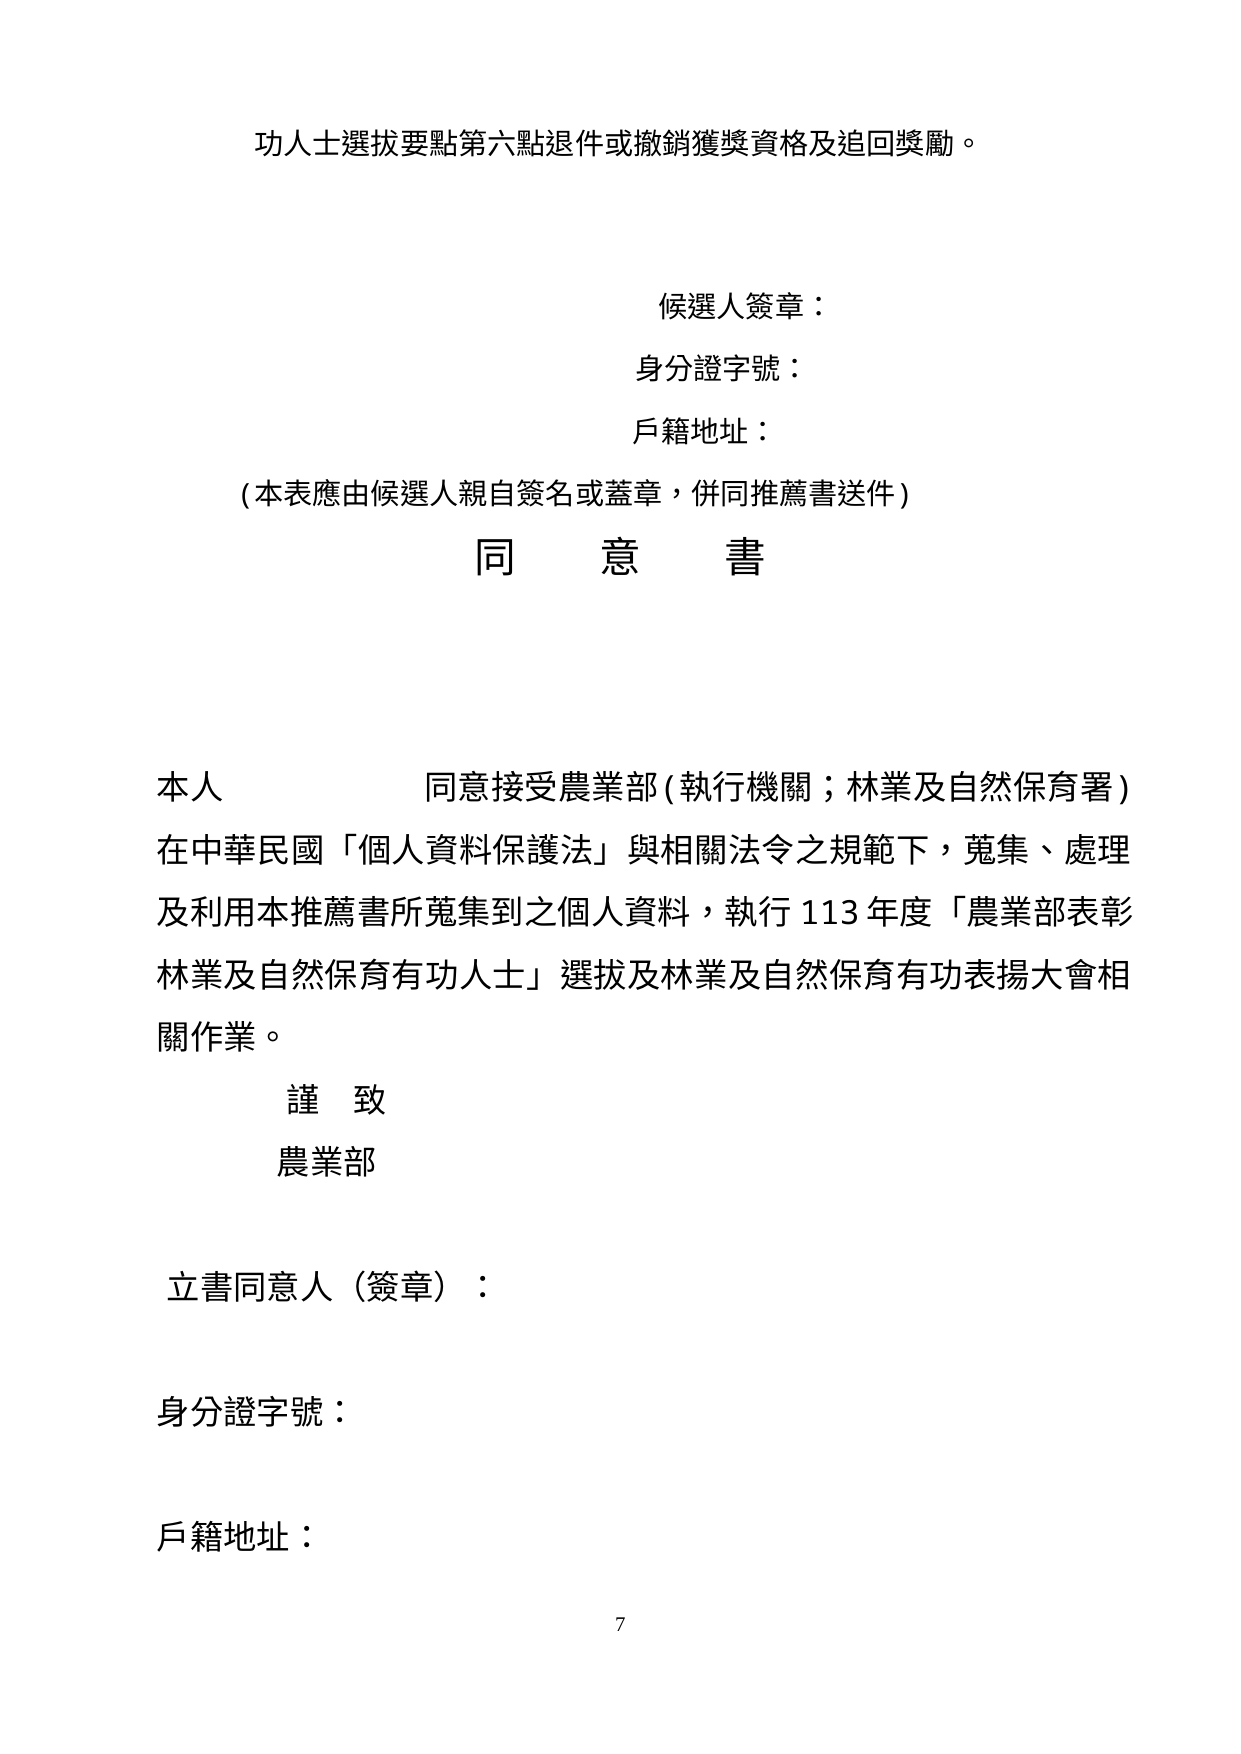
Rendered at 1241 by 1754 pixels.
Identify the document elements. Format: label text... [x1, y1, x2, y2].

text 身分證字號： [219, 325, 811, 388]
text 謹 致 [106, 1056, 1134, 1119]
text 立書同意人（簽章）： [106, 1244, 1134, 1306]
text 功人士選拔要點第六點退件或撤銷獲獎資格及追回獎勵。 [136, 100, 1134, 163]
text (本表應由候選人親自簽名或蓋章，併同推薦書送件) [219, 450, 1134, 513]
text 農業部 [156, 1119, 1134, 1181]
text 戶籍地址： [219, 388, 811, 450]
text 戶籍地址： [156, 1494, 1134, 1556]
text 本人 同意接受農業部(執行機關；林業及自然保育署)在中華民國「個人資料保護法」與相關法令之規範下，蒐集、處理及利用本推薦書所蒐集到之個人資料，執行113年度「農業部表彰林業及自然保育有功人士」選拔及林業及自然保育有功表揚大會相關作業。 [156, 744, 1134, 1056]
text 同 意 書 [106, 513, 1134, 575]
text 身分證字號： [156, 1369, 1134, 1431]
text 候選人簽章： [219, 263, 811, 325]
